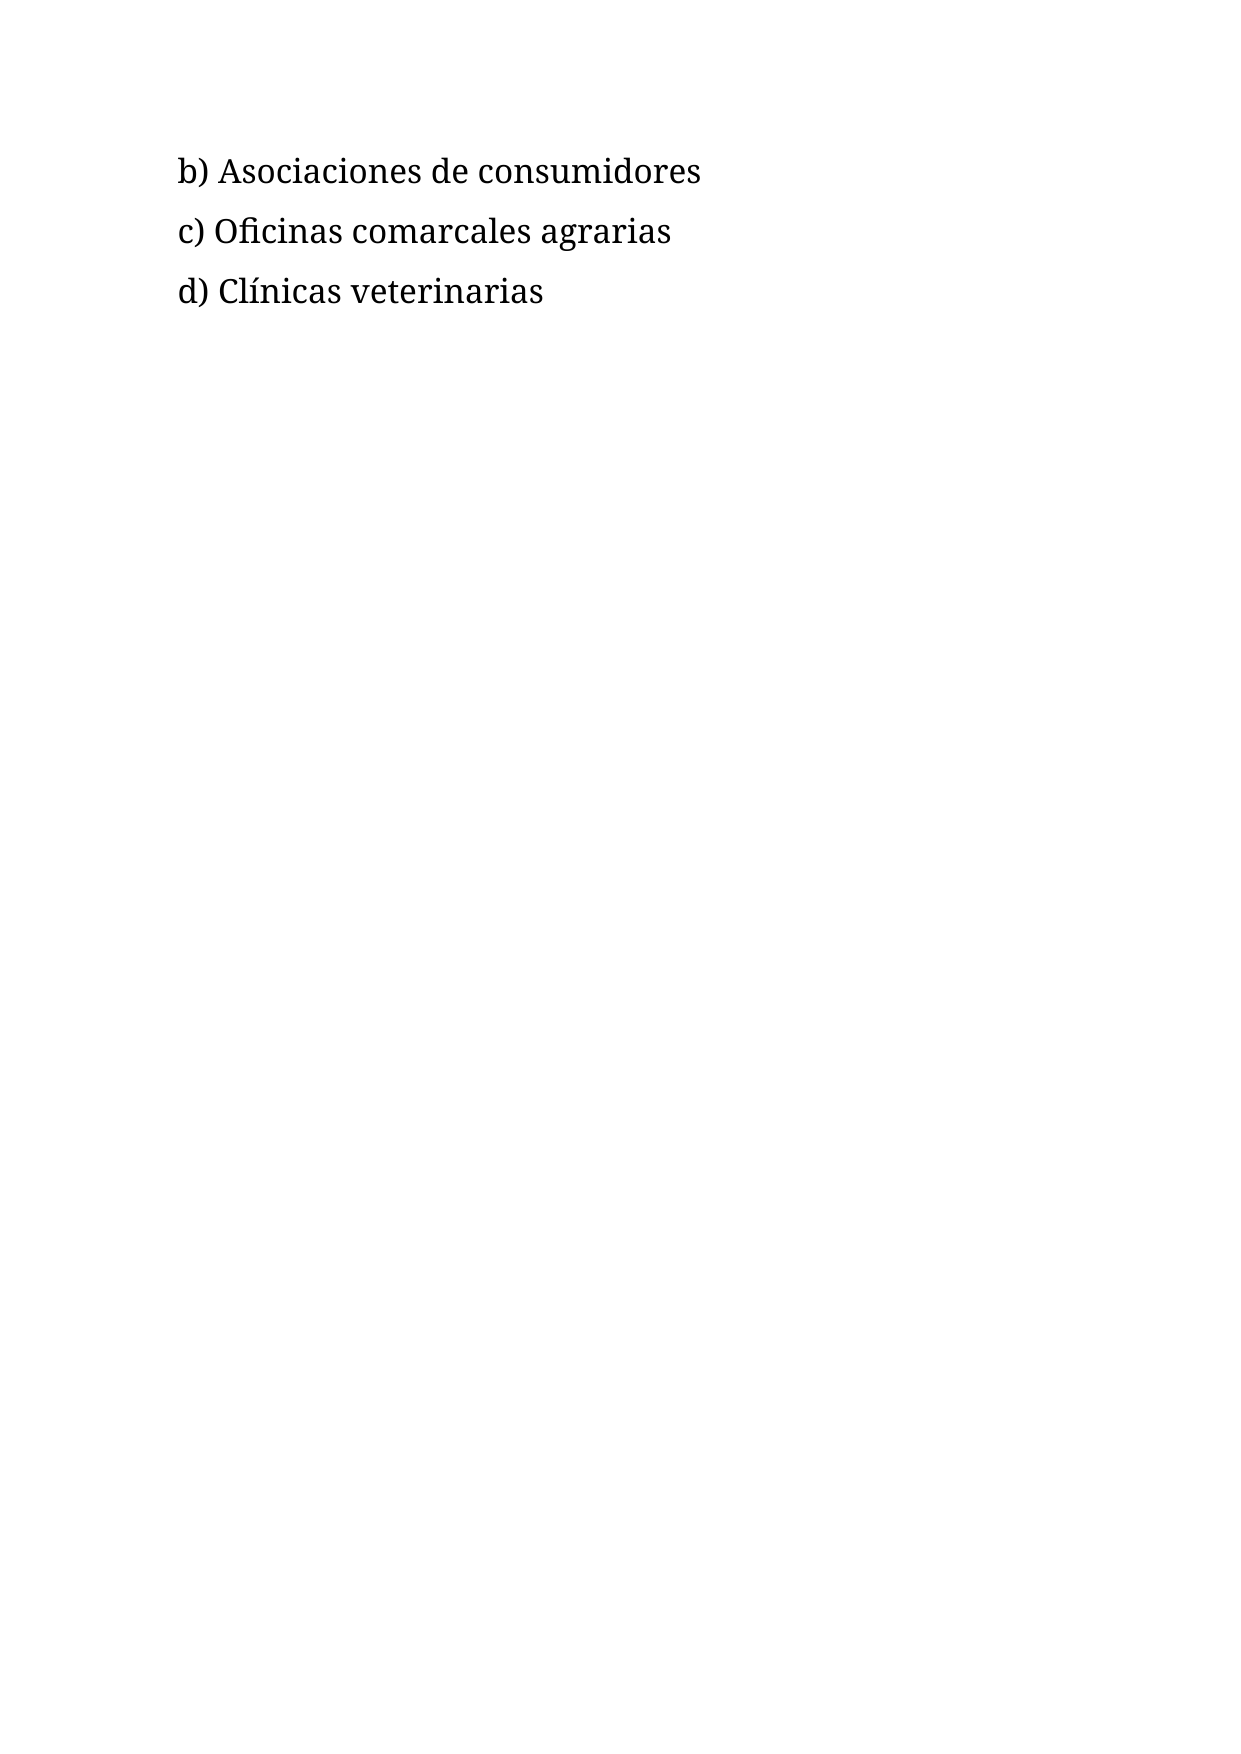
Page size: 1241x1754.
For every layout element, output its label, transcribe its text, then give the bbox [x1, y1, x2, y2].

text b) Asociaciones de consumidores [177, 148, 1063, 193]
text c) Oficinas comarcales agrarias [177, 208, 1063, 253]
text d) Clínicas veterinarias [177, 268, 1063, 313]
